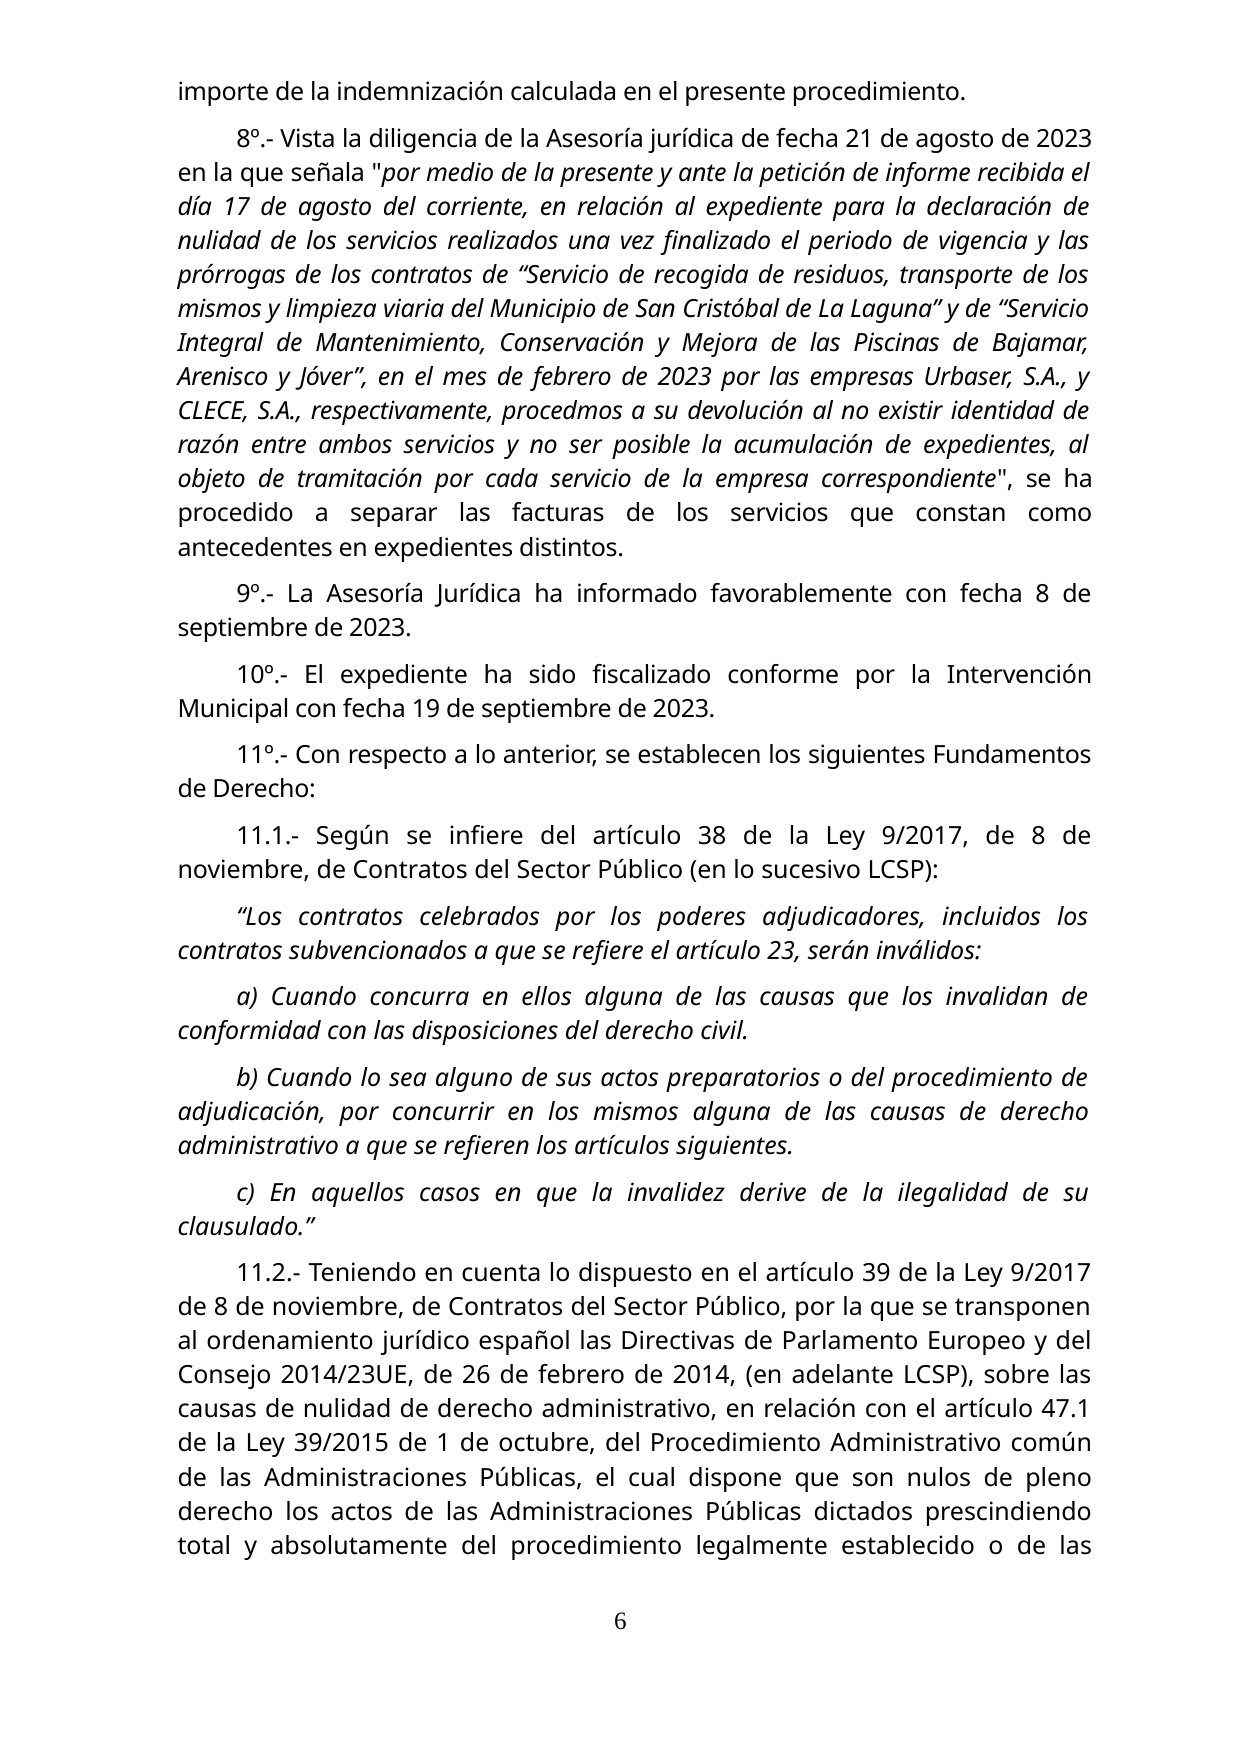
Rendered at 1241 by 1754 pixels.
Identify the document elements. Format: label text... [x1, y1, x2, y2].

text a) Cuando concurra en ellos alguna de las causas que los invalidan de conformidad con las disposiciones del derecho civil. [177, 979, 1093, 1047]
text 8º.- Vista la diligencia de la Asesoría jurídica de fecha 21 de agosto de 2023 en la que señala "por medio de la presente y ante la petición de informe recibida el día 17 de agosto del corriente, en relación al expediente para la declaración de nulidad de los servicios realizados una vez finalizado el periodo de vigencia y las prórrogas de los contratos de “Servicio de recogida de residuos, transporte de los mismos y limpieza viaria del Municipio de San Cristóbal de La Laguna” y de “Servicio Integral de Mantenimiento, Conservación y Mejora de las Piscinas de Bajamar, Arenisco y Jóver”, en el mes de febrero de 2023 por las empresas Urbaser, S.A., y CLECE, S.A., respectivamente, procedmos a su devolución al no existir identidad de razón entre ambos servicios y no ser posible la acumulación de expedientes, al objeto de tramitación por cada servicio de la empresa correspondiente", se ha procedido a separar las facturas de los servicios que constan como antecedentes en expedientes distintos. [177, 120, 1093, 563]
text 9º.- La Asesoría Jurídica ha informado favorablemente con fecha 8 de septiembre de 2023. [177, 576, 1093, 644]
text 11.2.- Teniendo en cuenta lo dispuesto en el artículo 39 de la Ley 9/2017 de 8 de noviembre, de Contratos del Sector Público, por la que se transponen al ordenamiento jurídico español las Directivas de Parlamento Europeo y del Consejo 2014/23UE, de 26 de febrero de 2014, (en adelante LCSP), sobre las causas de nulidad de derecho administrativo, en relación con el artículo 47.1 de la Ley 39/2015 de 1 de octubre, del Procedimiento Administrativo común de las Administraciones Públicas, el cual dispone que son nulos de pleno derecho los actos de las Administraciones Públicas dictados prescindiendo total y absolutamente del procedimiento legalmente establecido o de las [177, 1255, 1093, 1561]
text 11.1.- Según se infiere del artículo 38 de la Ley 9/2017, de 8 de noviembre, de Contratos del Sector Público (en lo sucesivo LCSP): [177, 818, 1093, 886]
text “Los contratos celebrados por los poderes adjudicadores, incluidos los contratos subvencionados a que se refiere el artículo 23, serán inválidos: [177, 898, 1093, 966]
text b) Cuando lo sea alguno de sus actos preparatorios o del procedimiento de adjudicación, por concurrir en los mismos alguna de las causas de derecho administrativo a que se refieren los artículos siguientes. [177, 1059, 1093, 1162]
text 10º.- El expediente ha sido fiscalizado conforme por la Intervención Municipal con fecha 19 de septiembre de 2023. [177, 656, 1093, 724]
text c) En aquellos casos en que la invalidez derive de la ilegalidad de su clausulado.” [177, 1174, 1093, 1242]
text importe de la indemnización calculada en el presente procedimiento. [177, 74, 1093, 108]
text 11º.- Con respecto a lo anterior, se establecen los siguientes Fundamentos de Derecho: [177, 737, 1093, 805]
